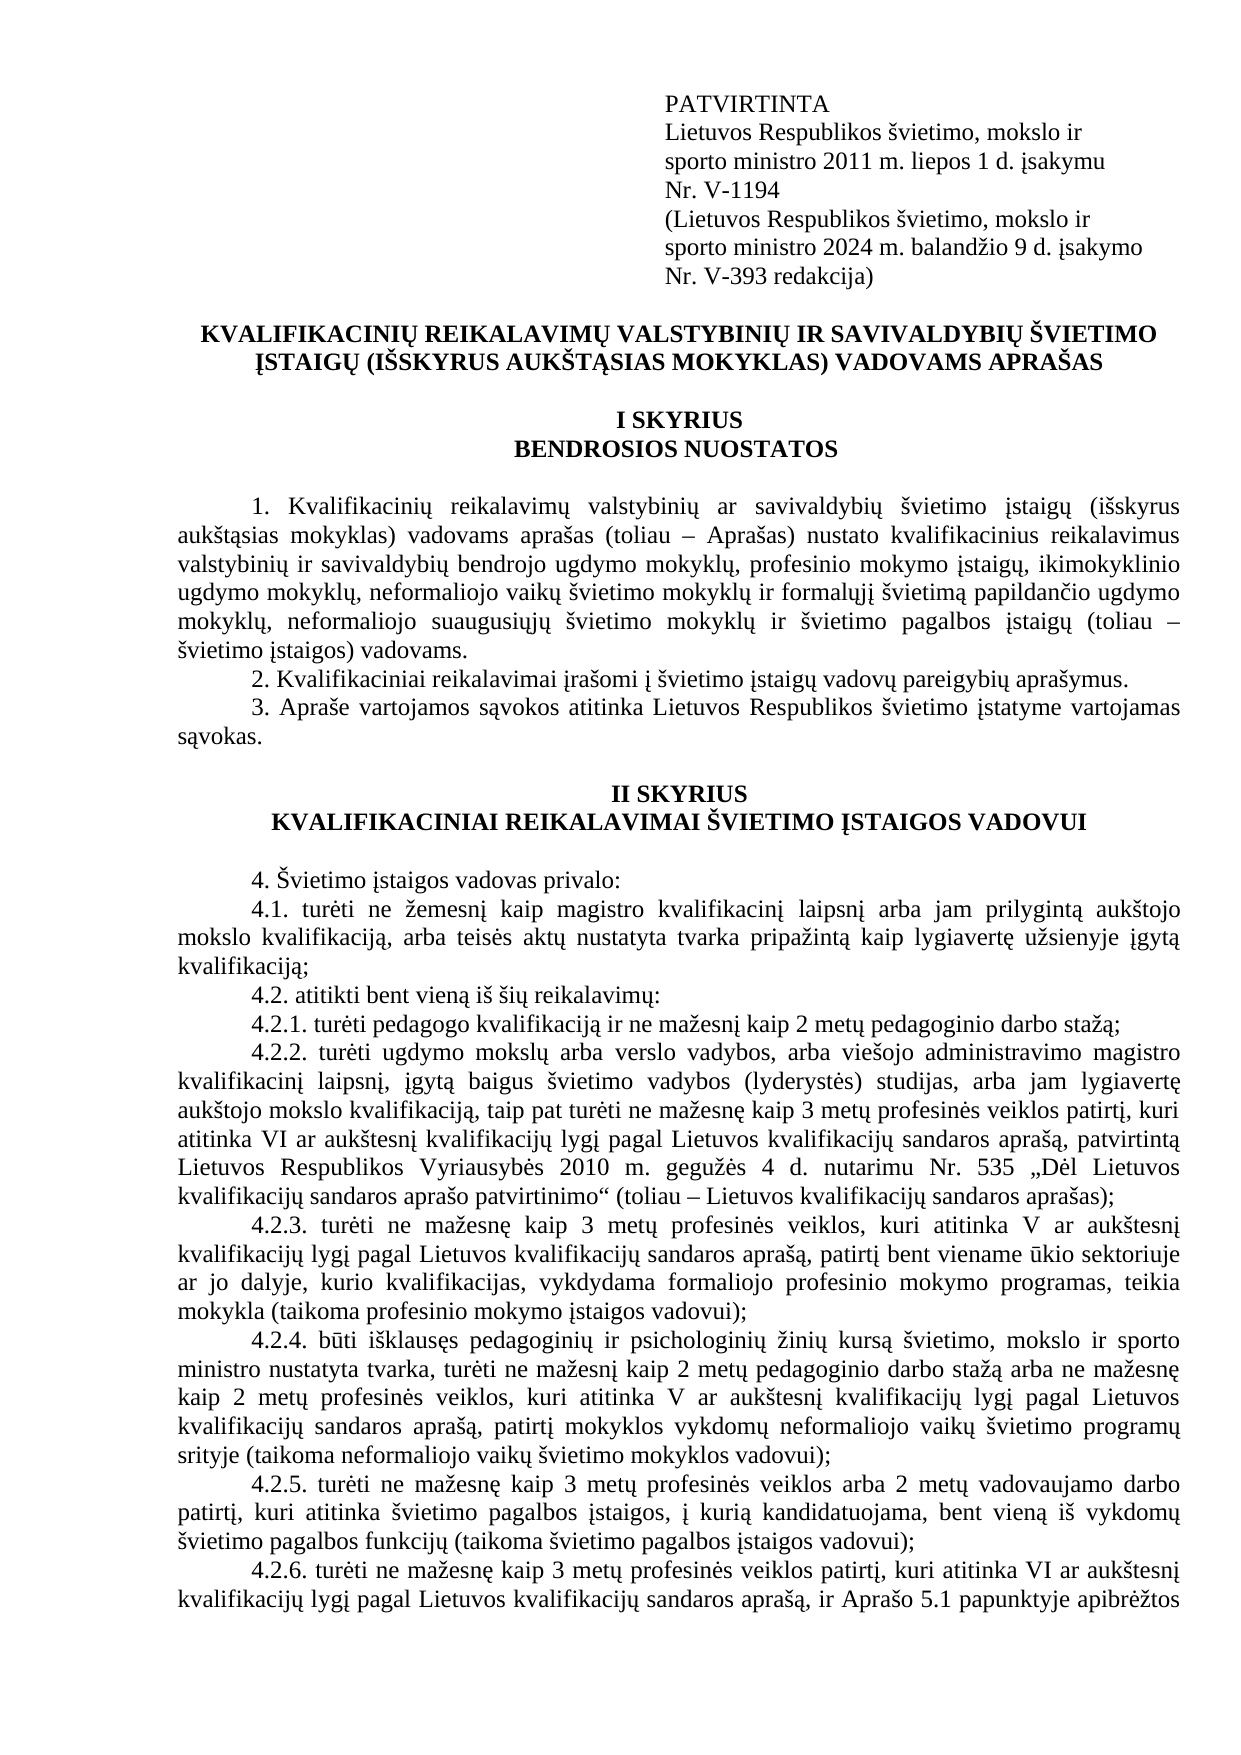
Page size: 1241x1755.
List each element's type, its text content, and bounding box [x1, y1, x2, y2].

text 2. Kvalifikaciniai reikalavimai įrašomi į švietimo įstaigų vadovų pareigybių aprašymus. [177, 664, 1181, 692]
text 4.2.4. būti išklausęs pedagoginių ir psichologinių žinių kursą švietimo, mokslo ir sporto ministro nustatyta tvarka, turėti ne mažesnį kaip 2 metų pedagoginio darbo stažą arba ne mažesnę kaip 2 metų profesinės veiklos, kuri atitinka V ar aukštesnį kvalifikacijų lygį pagal Lietuvos kvalifikacijų sandaros aprašą, patirtį mokyklos vykdomų neformaliojo vaikų švietimo programų srityje (taikoma neformaliojo vaikų švietimo mokyklos vadovui); [177, 1325, 1181, 1469]
text 4.1. turėti ne žemesnį kaip magistro kvalifikacinį laipsnį arba jam prilygintą aukštojo mokslo kvalifikaciją, arba teisės aktų nustatyta tvarka pripažintą kaip lygiavertę užsienyje įgytą kvalifikaciją; [177, 894, 1181, 980]
text 4.2.5. turėti ne mažesnę kaip 3 metų profesinės veiklos arba 2 metų vadovaujamo darbo patirtį, kuri atitinka švietimo pagalbos įstaigos, į kurią kandidatuojama, bent vieną iš vykdomų švietimo pagalbos funkcijų (taikoma švietimo pagalbos įstaigos vadovui); [177, 1469, 1181, 1555]
text PATVIRTINTA [664, 89, 1181, 117]
text Lietuvos Respublikos švietimo, mokslo ir [664, 117, 1181, 146]
text BENDROSIOS NUOSTATOS [177, 434, 1181, 462]
text 4.2.1. turėti pedagogo kvalifikaciją ir ne mažesnį kaip 2 metų pedagoginio darbo stažą; [177, 1009, 1181, 1037]
text (Lietuvos Respublikos švietimo, mokslo ir [664, 204, 1181, 232]
text 4.2.3. turėti ne mažesnę kaip 3 metų profesinės veiklos, kuri atitinka V ar aukštesnį kvalifikacijų lygį pagal Lietuvos kvalifikacijų sandaros aprašą, patirtį bent viename ūkio sektoriuje ar jo dalyje, kurio kvalifikacijas, vykdydama formaliojo profesinio mokymo programas, teikia mokykla (taikoma profesinio mokymo įstaigos vadovui); [177, 1210, 1181, 1325]
text 4. Švietimo įstaigos vadovas privalo: [177, 865, 1181, 894]
text Kvalifikacinių reikalavimų valstybinių Ir savivaldybių švietimo įstaigų (išskyrus aukštąsias mokyklas) vadovams aprašas [177, 319, 1181, 376]
text 1. Kvalifikacinių reikalavimų valstybinių ar savivaldybių švietimo įstaigų (išskyrus aukštąsias mokyklas) vadovams aprašas (toliau – Aprašas) nustato kvalifikacinius reikalavimus valstybinių ir savivaldybių bendrojo ugdymo mokyklų, profesinio mokymo įstaigų, ikimokyklinio ugdymo mokyklų, neformaliojo vaikų švietimo mokyklų ir formalųjį švietimą papildančio ugdymo mokyklų, neformaliojo suaugusiųjų švietimo mokyklų ir švietimo pagalbos įstaigų (toliau – švietimo įstaigos) vadovams. [177, 491, 1181, 664]
text 4.2.2. turėti ugdymo mokslų arba verslo vadybos, arba viešojo administravimo magistro kvalifikacinį laipsnį, įgytą baigus švietimo vadybos (lyderystės) studijas, arba jam lygiavertę aukštojo mokslo kvalifikaciją, taip pat turėti ne mažesnę kaip 3 metų profesinės veiklos patirtį, kuri atitinka VI ar aukštesnį kvalifikacijų lygį pagal Lietuvos kvalifikacijų sandaros aprašą, patvirtintą Lietuvos Respublikos Vyriausybės 2010 m. gegužės 4 d. nutarimu Nr. 535 „Dėl Lietuvos kvalifikacijų sandaros aprašo patvirtinimo“ (toliau – Lietuvos kvalifikacijų sandaros aprašas); [177, 1037, 1181, 1210]
text Nr. V-393 redakcija) [664, 261, 1181, 290]
text sporto ministro 2024 m. balandžio 9 d. įsakymo [664, 232, 1181, 261]
text 3. Apraše vartojamos sąvokos atitinka Lietuvos Respublikos švietimo įstatyme vartojamas sąvokas. [177, 692, 1181, 750]
text I SKYRIUS [177, 405, 1181, 434]
text KVALIFIKACINIAI REIKALAVIMAI ŠVIETIMO ĮSTAIGOS VADOVUI [177, 807, 1181, 836]
text Nr. V-1194 [664, 175, 1181, 204]
text 4.2. atitikti bent vieną iš šių reikalavimų: [177, 980, 1181, 1009]
text II SKYRIUS [177, 779, 1181, 807]
text 4.2.6. turėti ne mažesnę kaip 3 metų profesinės veiklos patirtį, kuri atitinka VI ar aukštesnį kvalifikacijų lygį pagal Lietuvos kvalifikacijų sandaros aprašą, ir Aprašo 5.1 papunktyje apibrėžtos [177, 1555, 1181, 1612]
text sporto ministro 2011 m. liepos 1 d. įsakymu [664, 146, 1181, 175]
